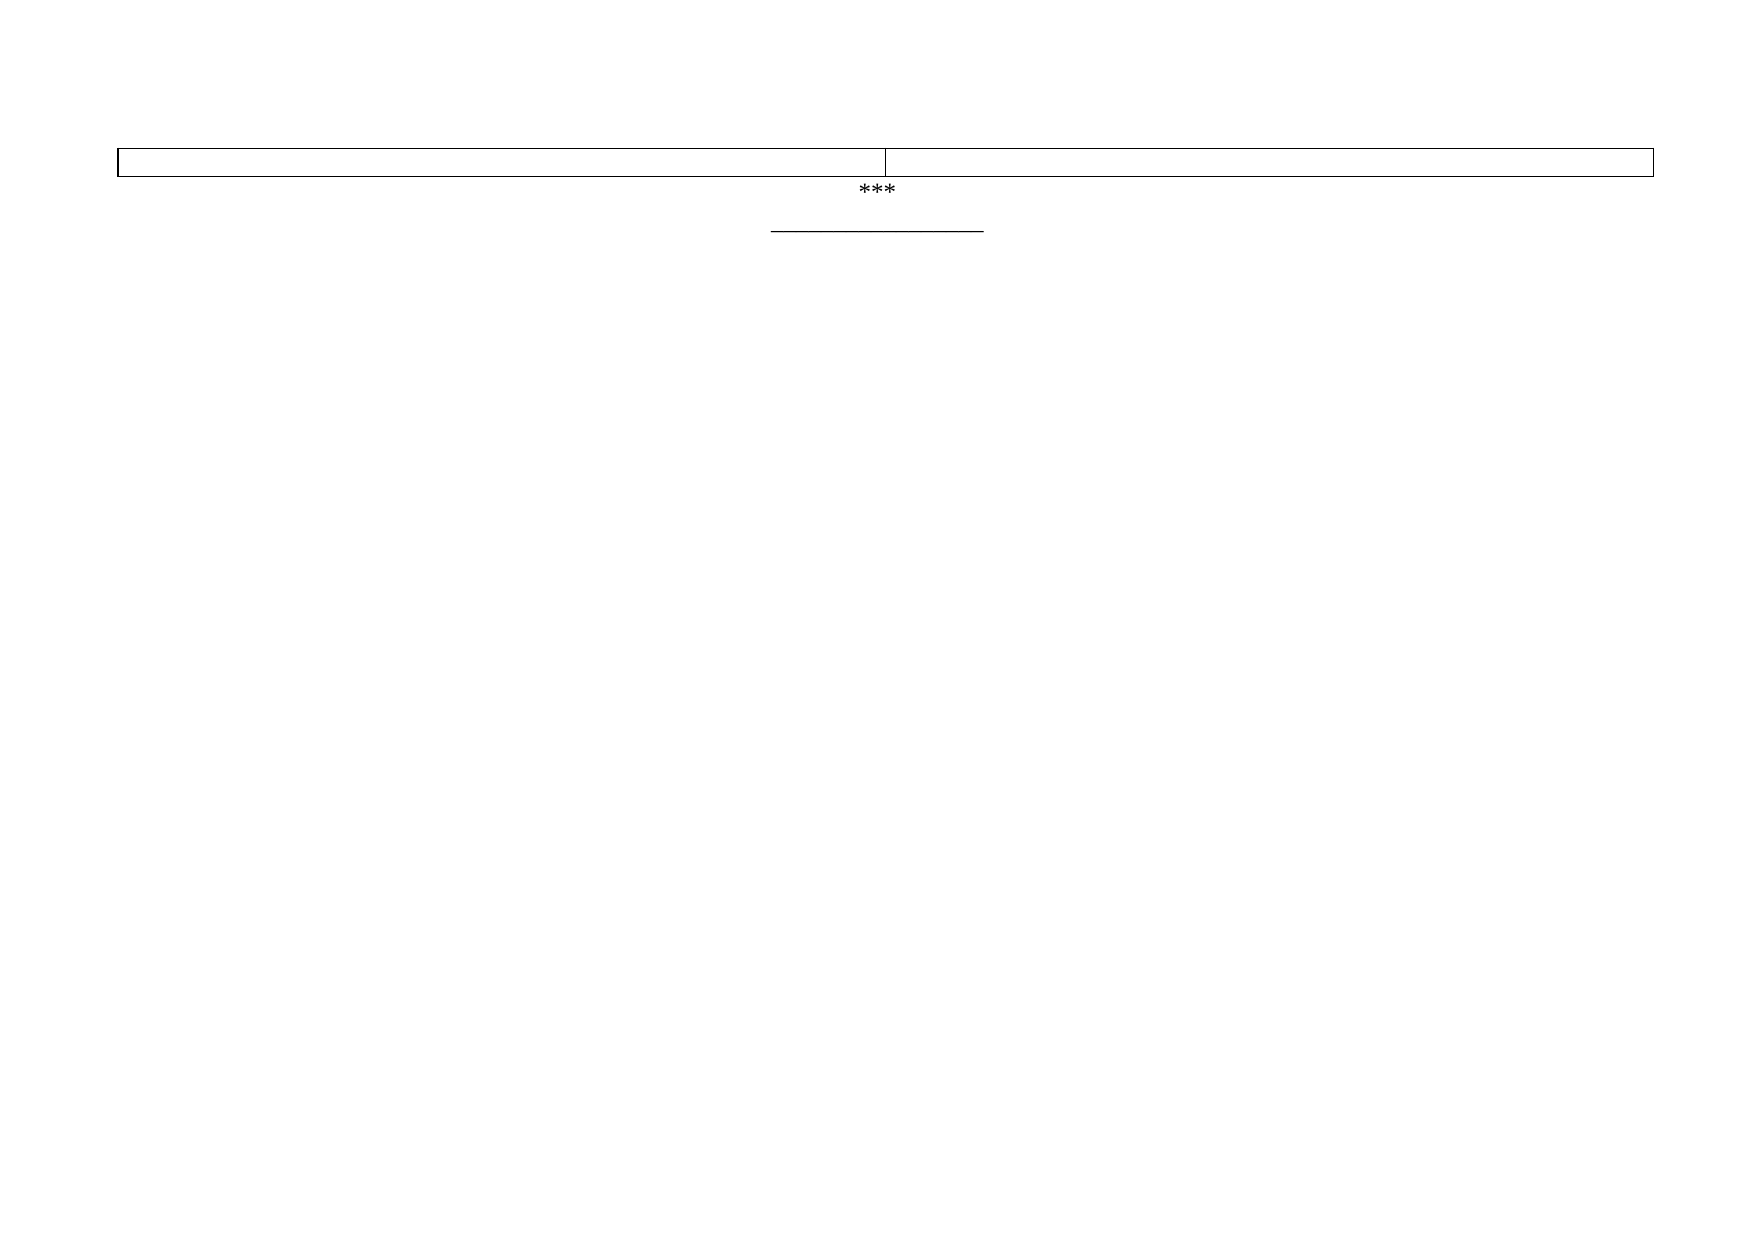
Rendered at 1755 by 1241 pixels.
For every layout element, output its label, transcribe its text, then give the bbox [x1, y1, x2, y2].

table_cell Agento parašas [886, 149, 1653, 176]
text _________________ [118, 206, 1636, 234]
text *** [118, 177, 1636, 206]
